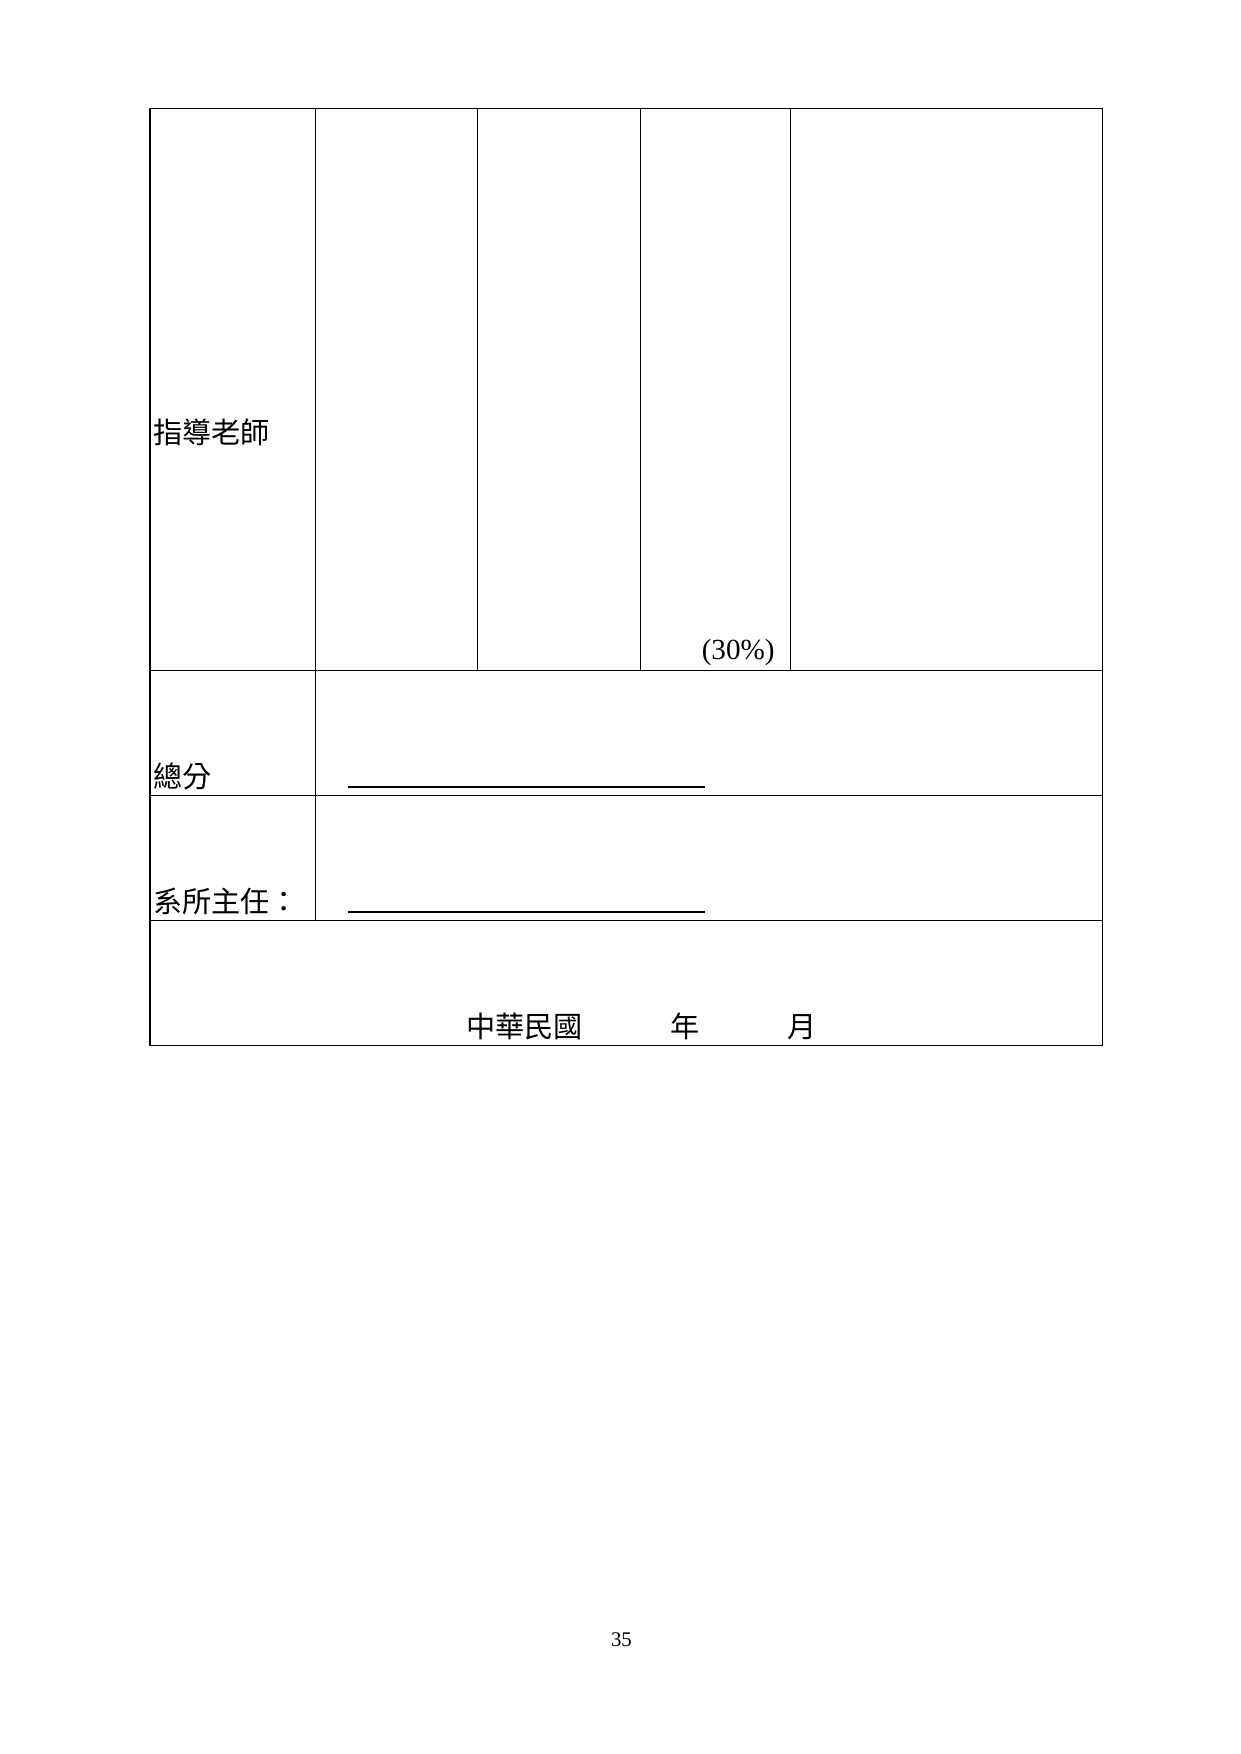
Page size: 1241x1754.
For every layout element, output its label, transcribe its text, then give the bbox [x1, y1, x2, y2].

table_cell [316, 796, 1102, 920]
table_cell [316, 671, 1102, 795]
table_cell [791, 109, 1102, 670]
table_cell (30%) [641, 109, 790, 670]
table_cell 系所主任： [151, 796, 315, 920]
table_cell [478, 109, 640, 670]
table_cell 總分 [151, 671, 315, 795]
table_cell [316, 109, 477, 670]
table_cell 指導老師 [151, 109, 315, 670]
table_cell 中華民國 年 月 [151, 921, 1102, 1045]
